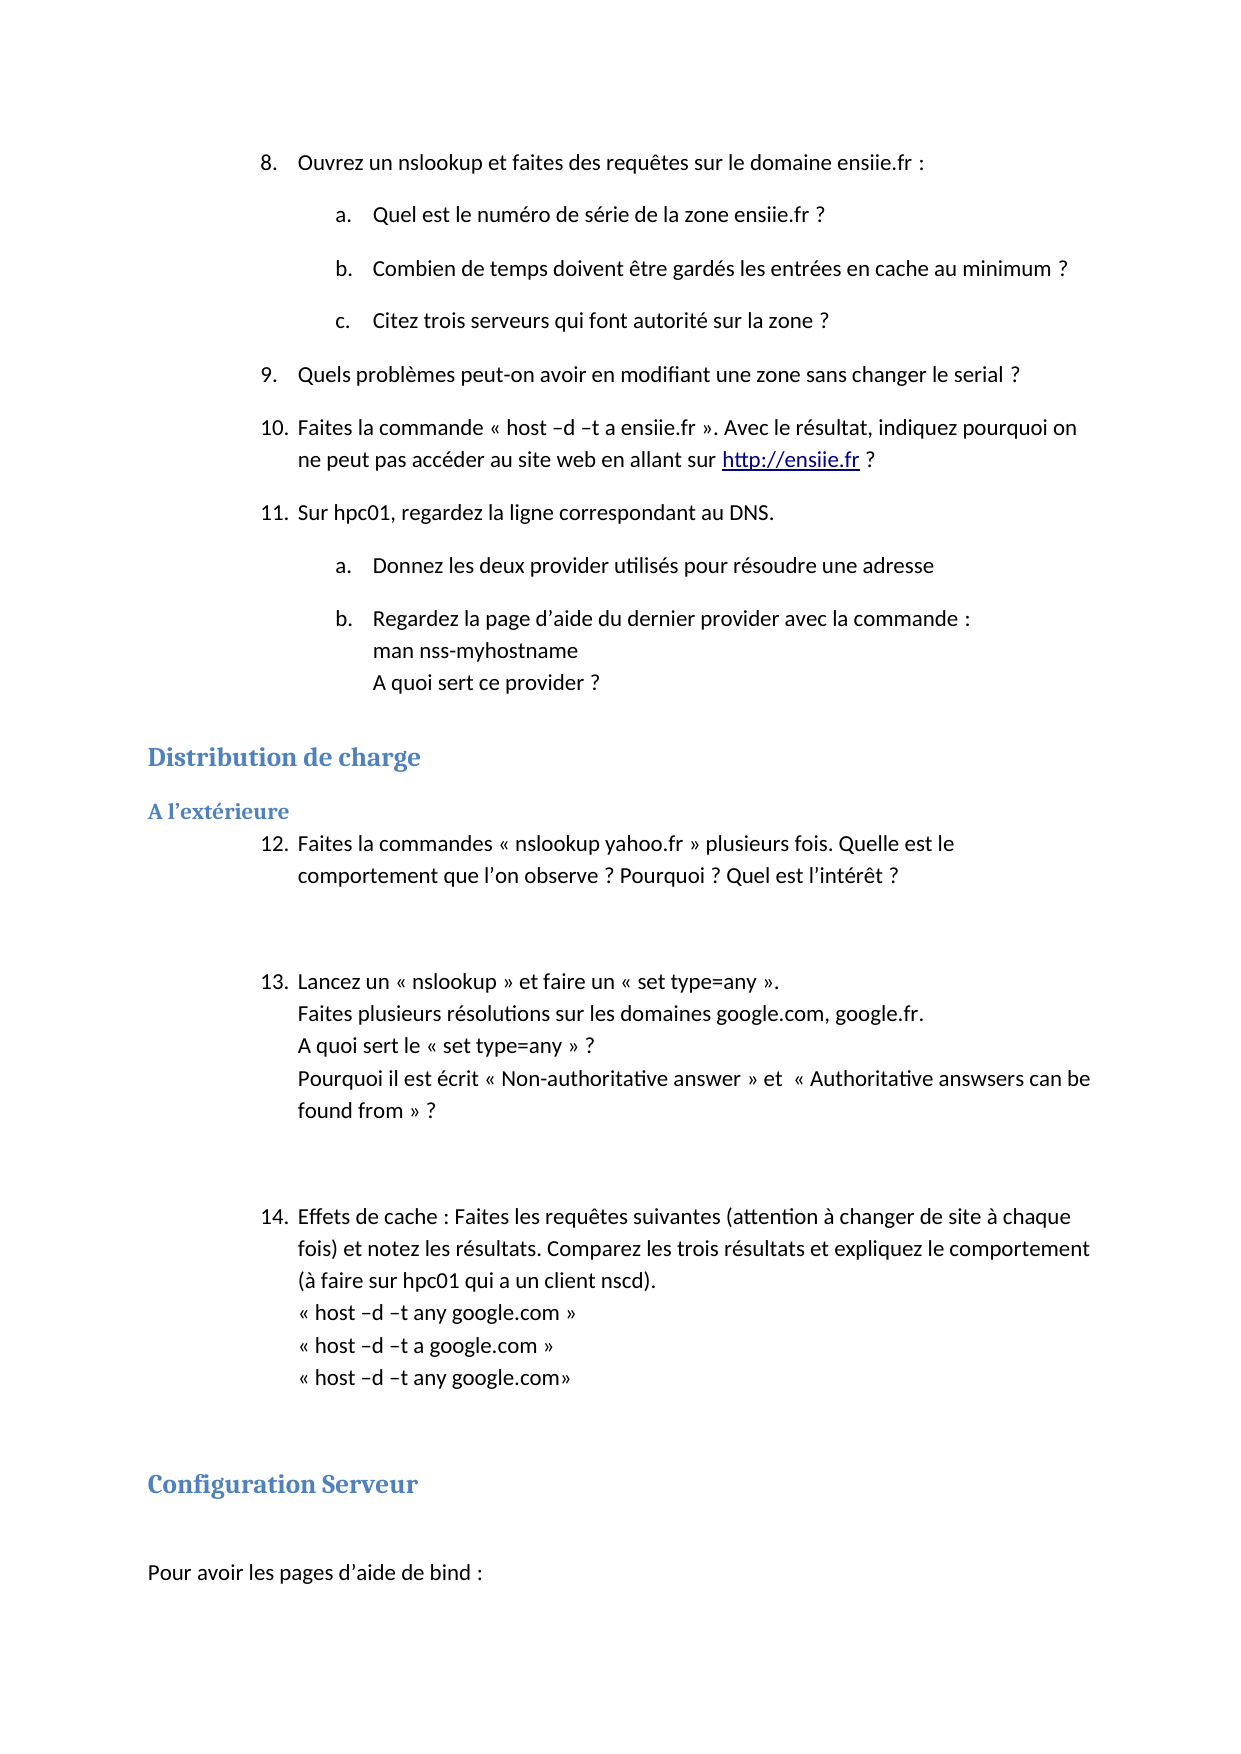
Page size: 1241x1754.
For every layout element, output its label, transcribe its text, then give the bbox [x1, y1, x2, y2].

subtitle Distribution de charge [148, 742, 1093, 773]
list Citez trois serveurs qui font autorité sur la zone ? [335, 307, 1093, 335]
subtitle Configuration Serveur [148, 1469, 1093, 1500]
list Faites la commande « host –d –t a ensiie.fr ». Avec le résultat, indiquez pourquoi on ne peut pas accéder au site web en allant sur http://ensiie.fr ? [260, 413, 1093, 473]
subtitle A l’extérieure [148, 799, 1093, 825]
list Sur hpc01, regardez la ligne correspondant au DNS. [260, 498, 1093, 526]
list Quels problèmes peut-on avoir en modifiant une zone sans changer le serial ? [260, 360, 1093, 388]
list Faites la commandes « nslookup yahoo.fr » plusieurs fois. Quelle est le comportement que l’on observe ? Pourquoi ? Quel est l’intérêt ? [260, 829, 1093, 889]
text Pour avoir les pages d’aide de bind : [148, 1558, 1093, 1586]
list Regardez la page d’aide du dernier provider avec la commande : man nss-myhostname A quoi sert ce provider ? [335, 604, 1093, 696]
list Lancez un « nslookup » et faire un « set type=any ». Faites plusieurs résolutions sur les domaines google.com, google.fr. A quoi sert le « set type=any » ? Pourquoi il est écrit « Non-authoritative answer » et « Authoritative answsers can be found from » ? [260, 967, 1093, 1124]
list Effets de cache : Faites les requêtes suivantes (attention à changer de site à chaque fois) et notez les résultats. Comparez les trois résultats et expliquez le comportement (à faire sur hpc01 qui a un client nscd). « host –d –t any google.com » « host –d –t a google.com » « host –d –t any google.com» [260, 1202, 1093, 1423]
list Quel est le numéro de série de la zone ensiie.fr ? [335, 201, 1093, 229]
list Combien de temps doivent être gardés les entrées en cache au minimum ? [335, 254, 1093, 282]
list Ouvrez un nslookup et faites des requêtes sur le domaine ensiie.fr : [260, 148, 1093, 176]
list Donnez les deux provider utilisés pour résoudre une adresse [335, 551, 1093, 579]
